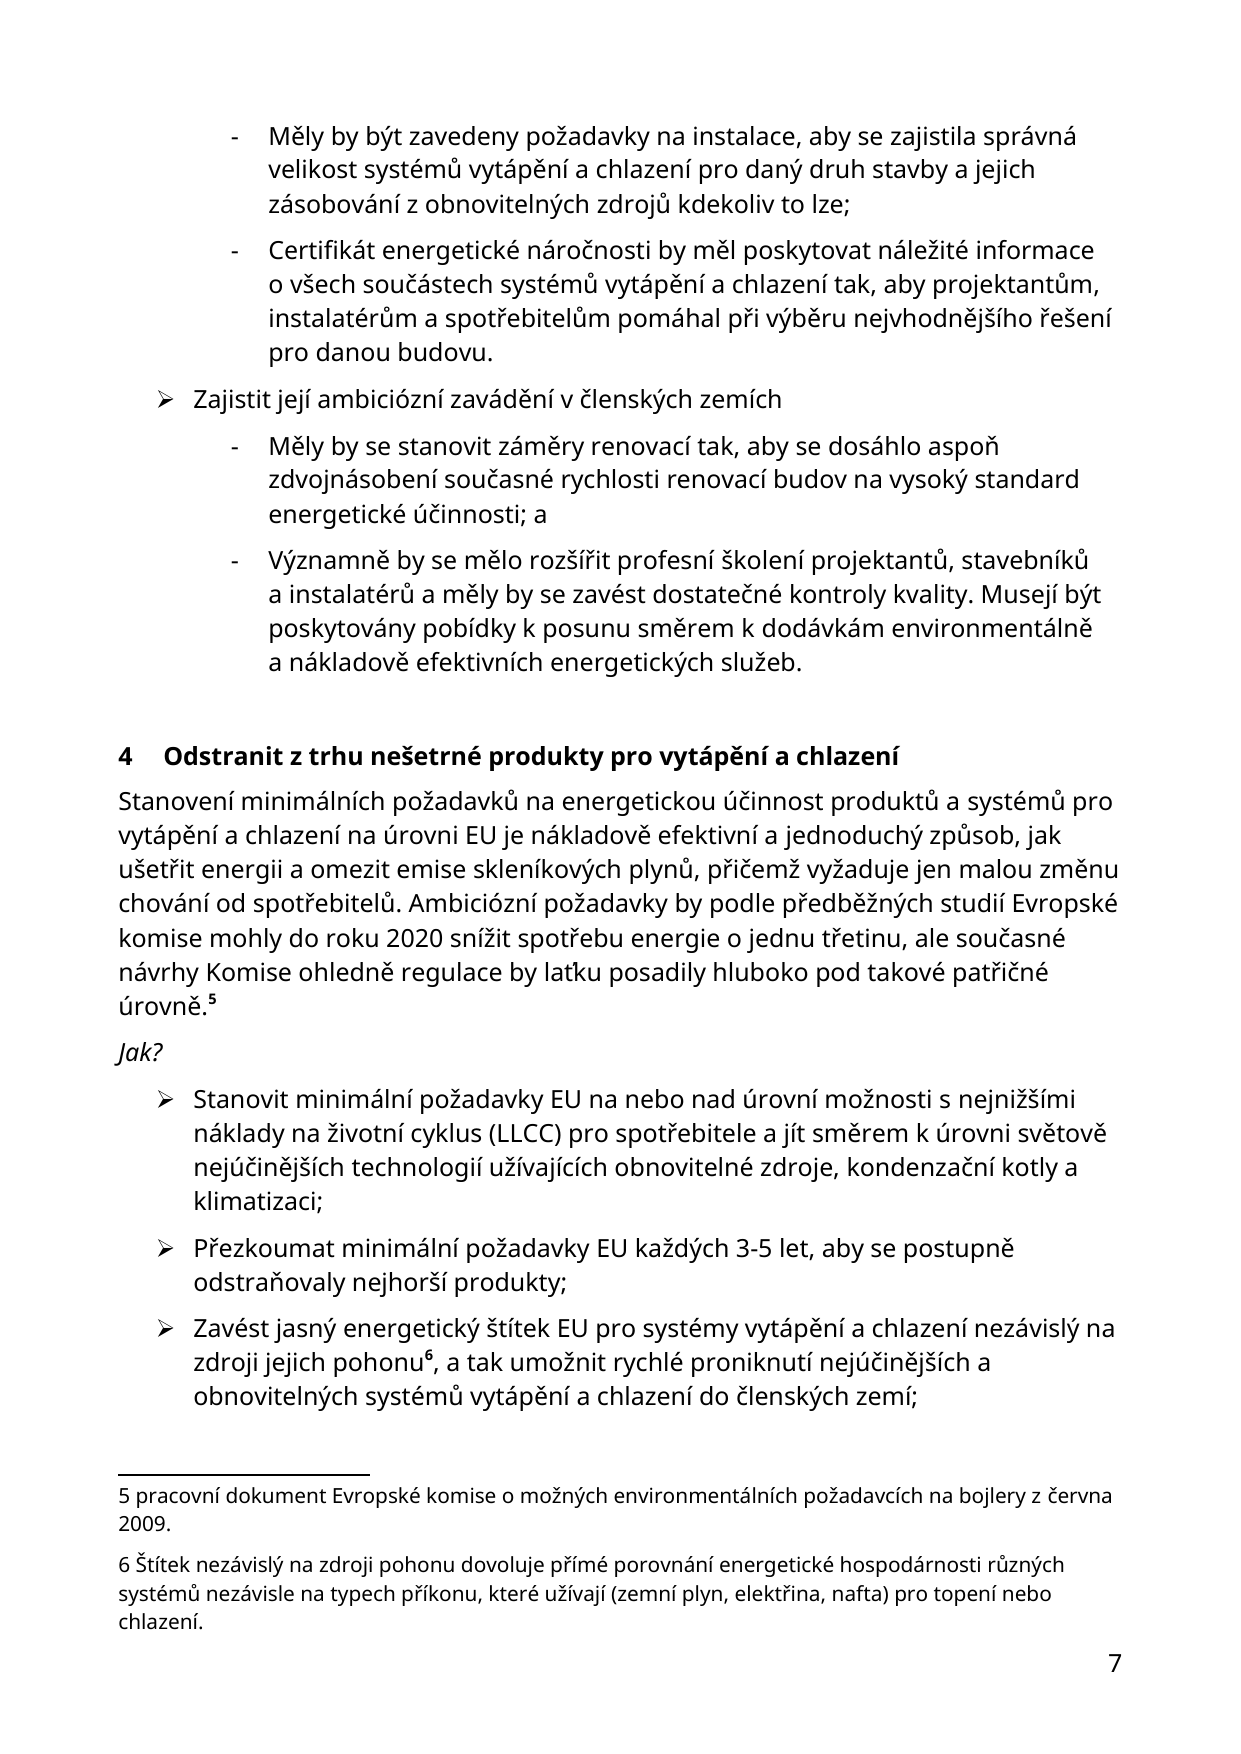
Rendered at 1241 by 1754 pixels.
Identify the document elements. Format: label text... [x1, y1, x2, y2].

text Stanovení minimálních požadavků na energetickou účinnost produktů a systémů pro vytápění a chlazení na úrovni EU je nákladově efektivní a jednoduchý způsob, jak ušetřit energii a omezit emise skleníkových plynů, přičemž vyžaduje jen malou změnu chování od spotřebitelů. Ambiciózní požadavky by podle předběžných studií Evropské komise mohly do roku 2020 snížit spotřebu energie o jednu třetinu, ale současné návrhy Komise ohledně regulace by laťku posadily hluboko pod takové patřičné úrovně. [118, 784, 1122, 1022]
subtitle Odstranit z trhu nešetrné produkty pro vytápění a chlazení [118, 738, 1122, 772]
list Štítek nezávislý na zdroji pohonu dovoluje přímé porovnání energetické hospodárnosti různých systémů nezávisle na typech příkonu, které užívají (zemní plyn, elektřina, nafta) pro topení nebo chlazení. [118, 1550, 1122, 1636]
text pracovní dokument Evropské komise o možných environmentálních požadavcích na bojlery z června 2009. [118, 1481, 1122, 1538]
list Zajistit její ambiciózní zavádění v členských zemích [156, 382, 1122, 416]
list Stanovit minimální požadavky EU na nebo nad úrovní možnosti s nejnižšími náklady na životní cyklus (LLCC) pro spotřebitele a jít směrem k úrovni světově nejúčinějších technologií užívajících obnovitelné zdroje, kondenzační kotly a klimatizaci; [156, 1081, 1122, 1218]
list Přezkoumat minimální požadavky EU každých 3-5 let, aby se postupně odstraňovaly nejhorší produkty; [156, 1230, 1122, 1298]
list Zavést jasný energetický štítek EU pro systémy vytápění a chlazení nezávislý na zdroji jejich pohonu, a tak umožnit rychlé proniknutí nejúčinějších a obnovitelných systémů vytápění a chlazení do členských zemí; [156, 1311, 1122, 1413]
list Významně by se mělo rozšířit profesní školení projektantů, stavebníků a instalatérů a měly by se zavést dostatečné kontroly kvality. Musejí být poskytovány pobídky k posunu směrem k dodávkám environmentálně a nákladově efektivních energetických služeb. [231, 543, 1122, 679]
list Certifikát energetické náročnosti by měl poskytovat náležité informace o všech součástech systémů vytápění a chlazení tak, aby projektantům, instalatérům a spotřebitelům pomáhal při výběru nejvhodnějšího řešení pro danou budovu. [231, 233, 1122, 369]
list Měly by být zavedeny požadavky na instalace, aby se zajistila správná velikost systémů vytápění a chlazení pro daný druh stavby a jejich zásobování z obnovitelných zdrojů kdekoliv to lze; [231, 118, 1122, 220]
text Jak? [118, 1035, 1122, 1069]
list Měly by se stanovit záměry renovací tak, aby se dosáhlo aspoň zdvojnásobení současné rychlosti renovací budov na vysoký standard energetické účinnosti; a [231, 428, 1122, 530]
